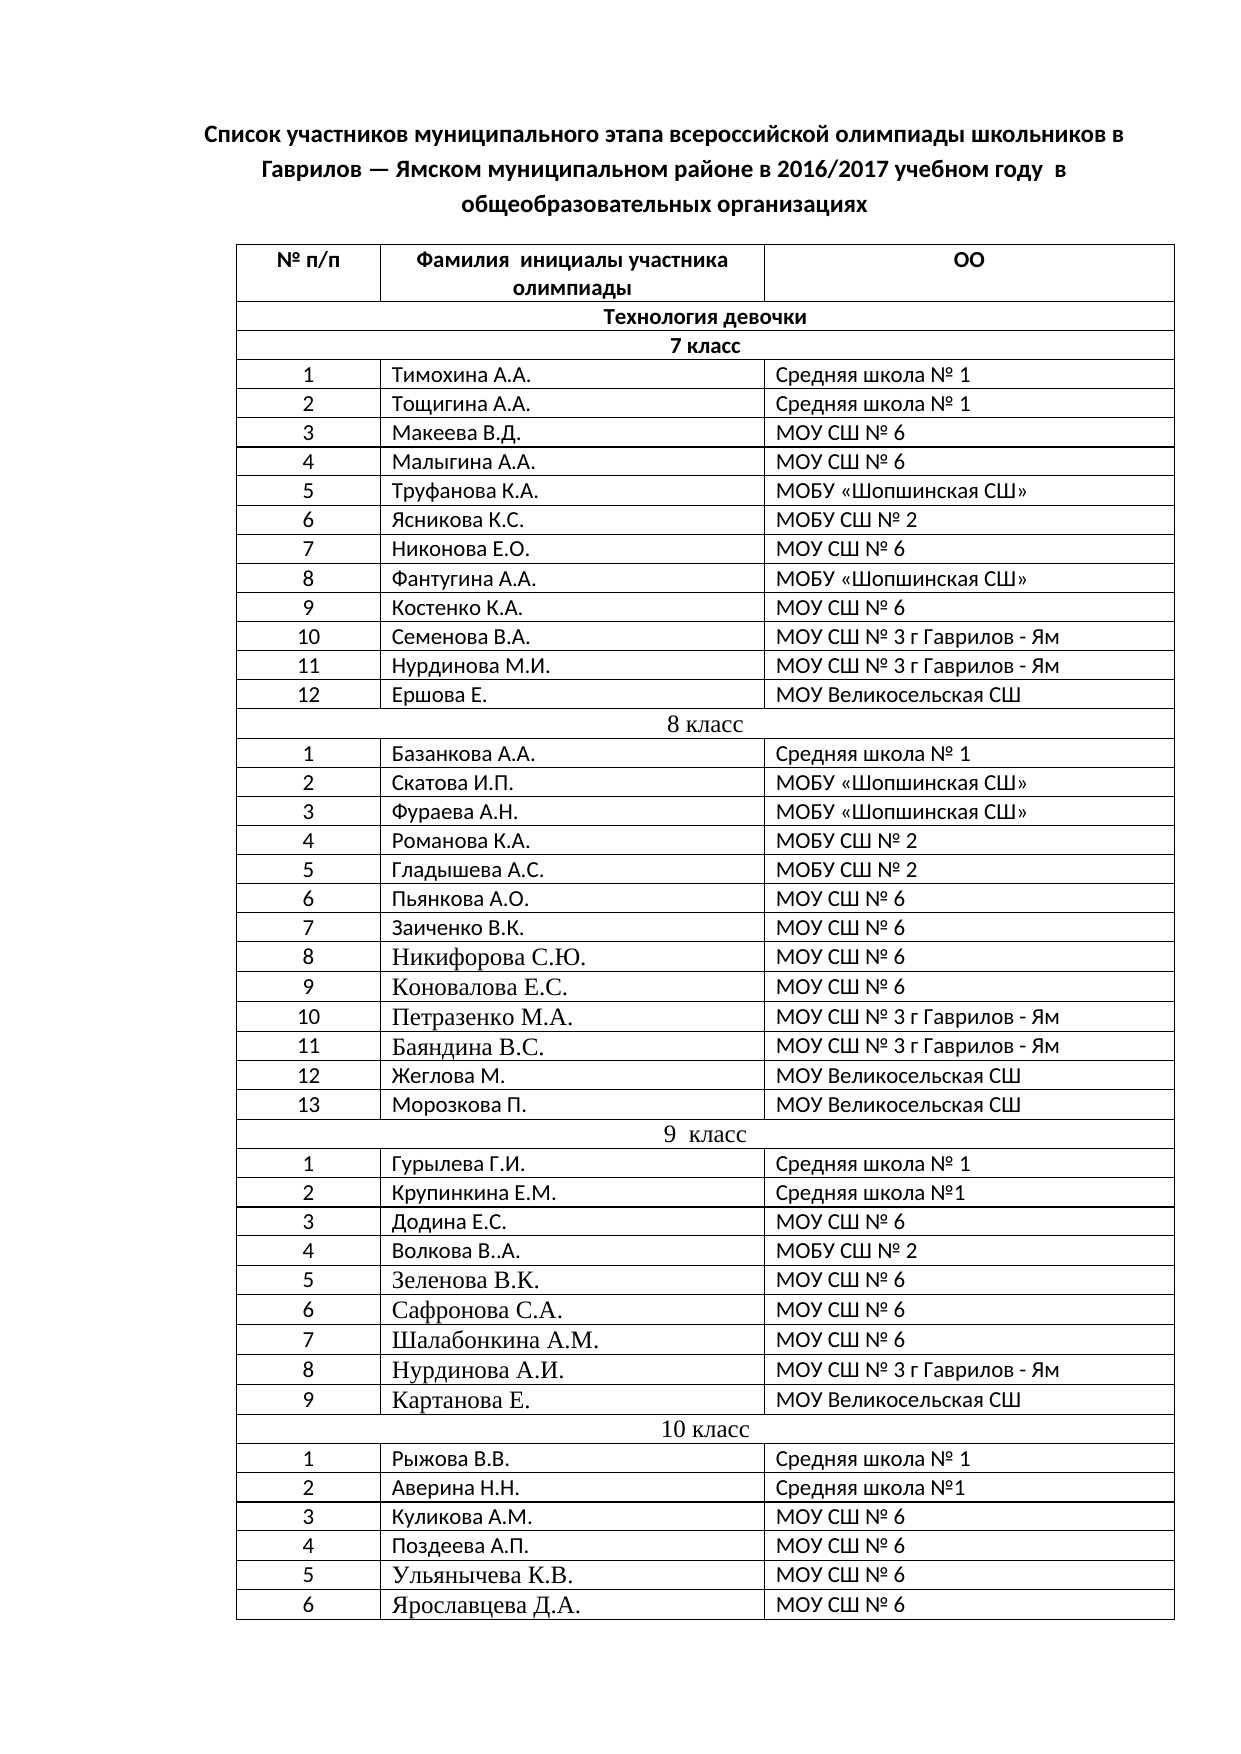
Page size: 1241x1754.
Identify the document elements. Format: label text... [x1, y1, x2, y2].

table_cell 5 [237, 476, 380, 504]
table_cell Картанова Е. [381, 1385, 764, 1413]
table_cell Шалабонкина А.М. [381, 1325, 764, 1354]
table_cell 4 [237, 448, 380, 475]
table_cell Никонова Е.О. [381, 535, 764, 563]
table_cell МОУ СШ № 6 [765, 535, 1174, 563]
table_cell Труфанова К.А. [381, 476, 764, 504]
text Список участников муниципального этапа всероссийской олимпиады школьников в Гаврилов — Ямском муниципальном районе в 2016/2017 учебном году в общеобразовательных организациях [177, 118, 1152, 219]
table_cell МОУ СШ № 3 г Гаврилов - Ям [765, 622, 1174, 650]
table_cell Фантугина А.А. [381, 564, 764, 592]
table_cell Додина Е.С. [381, 1208, 764, 1235]
table_cell Зеленова В.К. [381, 1266, 764, 1294]
table_cell 5 [237, 855, 380, 883]
table_cell 7 [237, 535, 380, 563]
table_cell МОУ Великосельская СШ [765, 1061, 1174, 1089]
table_cell 6 [237, 1590, 380, 1619]
table_cell 1 [237, 739, 380, 767]
table_header № п/п [237, 245, 380, 301]
table_cell МОУ СШ № 6 [765, 1503, 1174, 1530]
table_cell Поздеева А.П. [381, 1531, 764, 1559]
table_cell 9 [237, 972, 380, 1001]
table_cell 3 [237, 1208, 380, 1235]
table_cell 2 [237, 1178, 380, 1206]
table_cell 6 [237, 1295, 380, 1324]
table_cell 3 [237, 797, 380, 825]
table_cell Средняя школа № 1 [765, 1149, 1174, 1177]
table_cell 2 [237, 389, 380, 417]
table_cell Волкова В..А. [381, 1236, 764, 1264]
table_cell МОУ СШ № 6 [765, 1531, 1174, 1559]
table_cell Аверина Н.Н. [381, 1473, 764, 1501]
table_cell 1 [237, 360, 380, 388]
table_cell Средняя школа № 1 [765, 360, 1174, 388]
table_cell Петразенко М.А. [381, 1002, 764, 1031]
table_cell 10 класс [237, 1415, 1174, 1443]
table_cell МОУ СШ № 6 [765, 1266, 1174, 1294]
table_cell Костенко К.А. [381, 593, 764, 621]
table_cell МОУ СШ № 3 г Гаврилов - Ям [765, 651, 1174, 679]
table_cell Заиченко В.К. [381, 913, 764, 941]
table_cell Романова К.А. [381, 826, 764, 854]
table_cell Ярославцева Д.А. [381, 1590, 764, 1619]
table_cell МОУ СШ № 6 [765, 448, 1174, 475]
table_cell 11 [237, 651, 380, 679]
table_cell МОУ СШ № 6 [765, 593, 1174, 621]
table_cell 5 [237, 1561, 380, 1589]
table_cell Тощигина А.А. [381, 389, 764, 417]
table_cell 8 [237, 1355, 380, 1384]
table_cell 3 [237, 1503, 380, 1530]
table_cell МОУ Великосельская СШ [765, 1385, 1174, 1413]
table_cell Куликова А.М. [381, 1503, 764, 1530]
table_cell 8 [237, 942, 380, 971]
table_cell Гурылева Г.И. [381, 1149, 764, 1177]
table_cell 9 класс [237, 1120, 1174, 1148]
table_cell МОУ СШ № 6 [765, 884, 1174, 912]
table_cell Никифорова С.Ю. [381, 942, 764, 971]
table_cell 8 класс [237, 709, 1174, 738]
table_cell Технология девочки [237, 302, 1174, 330]
table_cell МОУ СШ № 3 г Гаврилов - Ям [765, 1355, 1174, 1384]
table_cell Сафронова С.А. [381, 1295, 764, 1324]
table_cell Средняя школа №1 [765, 1473, 1174, 1501]
table_cell 1 [237, 1149, 380, 1177]
table_header Фамилия инициалы участника олимпиады [381, 245, 764, 301]
table_cell МОУ СШ № 6 [765, 942, 1174, 971]
table_cell 5 [237, 1266, 380, 1294]
table_cell 2 [237, 1473, 380, 1501]
table_cell Ясникова К.С. [381, 506, 764, 533]
table_cell 7 [237, 913, 380, 941]
table_cell Рыжова В.В. [381, 1444, 764, 1472]
table_cell Скатова И.П. [381, 768, 764, 796]
table_cell Базанкова А.А. [381, 739, 764, 767]
table_cell Баяндина В.С. [381, 1032, 764, 1060]
table_cell Ульянычева К.В. [381, 1561, 764, 1589]
table_cell 6 [237, 506, 380, 533]
table_cell Средняя школа № 1 [765, 739, 1174, 767]
table_cell МОУ СШ № 3 г Гаврилов - Ям [765, 1002, 1174, 1031]
table_cell МОБУ СШ № 2 [765, 506, 1174, 533]
table_cell МОБУ «Шопшинская СШ» [765, 768, 1174, 796]
table_cell 3 [237, 418, 380, 446]
table_cell МОУ СШ № 6 [765, 972, 1174, 1001]
table_cell 7 класс [237, 331, 1174, 359]
table_cell Тимохина А.А. [381, 360, 764, 388]
table_cell 4 [237, 1531, 380, 1559]
table_cell Макеева В.Д. [381, 418, 764, 446]
table_cell 10 [237, 1002, 380, 1031]
table_cell 2 [237, 768, 380, 796]
table_cell Крупинкина Е.М. [381, 1178, 764, 1206]
table_cell МОУ СШ № 6 [765, 418, 1174, 446]
table_cell МОБУ СШ № 2 [765, 855, 1174, 883]
table_cell МОУ Великосельская СШ [765, 1090, 1174, 1118]
table_cell МОУ СШ № 6 [765, 1208, 1174, 1235]
table_cell МОУ СШ № 6 [765, 913, 1174, 941]
table_cell 8 [237, 564, 380, 592]
table_cell МОБУ «Шопшинская СШ» [765, 564, 1174, 592]
table_cell 9 [237, 1385, 380, 1413]
table_cell Средняя школа №1 [765, 1178, 1174, 1206]
table_cell 10 [237, 622, 380, 650]
table_cell Средняя школа № 1 [765, 389, 1174, 417]
table_cell 12 [237, 1061, 380, 1089]
table_cell МОУ СШ № 6 [765, 1325, 1174, 1354]
table_cell 12 [237, 680, 380, 708]
table_cell Средняя школа № 1 [765, 1444, 1174, 1472]
table_cell 4 [237, 826, 380, 854]
table_cell 7 [237, 1325, 380, 1354]
table_cell Нурдинова А.И. [381, 1355, 764, 1384]
table_cell 13 [237, 1090, 380, 1118]
table_cell МОУ Великосельская СШ [765, 680, 1174, 708]
table_cell 4 [237, 1236, 380, 1264]
table_cell МОБУ СШ № 2 [765, 826, 1174, 854]
table_cell МОБУ «Шопшинская СШ» [765, 476, 1174, 504]
table_cell Гладышева А.С. [381, 855, 764, 883]
table_cell 9 [237, 593, 380, 621]
table_cell Коновалова Е.С. [381, 972, 764, 1001]
table_cell МОУ СШ № 3 г Гаврилов - Ям [765, 1032, 1174, 1060]
table_cell МОБУ «Шопшинская СШ» [765, 797, 1174, 825]
table_cell МОБУ СШ № 2 [765, 1236, 1174, 1264]
table_cell 11 [237, 1032, 380, 1060]
table_cell 6 [237, 884, 380, 912]
table_cell МОУ СШ № 6 [765, 1295, 1174, 1324]
table_cell Жеглова М. [381, 1061, 764, 1089]
table_cell Малыгина А.А. [381, 448, 764, 475]
table_cell 1 [237, 1444, 380, 1472]
table_cell МОУ СШ № 6 [765, 1561, 1174, 1589]
table_cell МОУ СШ № 6 [765, 1590, 1174, 1619]
table_cell Семенова В.А. [381, 622, 764, 650]
table_cell Фураева А.Н. [381, 797, 764, 825]
table_cell Нурдинова М.И. [381, 651, 764, 679]
table_header ОО [765, 245, 1174, 301]
table_cell Пьянкова А.О. [381, 884, 764, 912]
table_cell Ершова Е. [381, 680, 764, 708]
table_cell Морозкова П. [381, 1090, 764, 1118]
